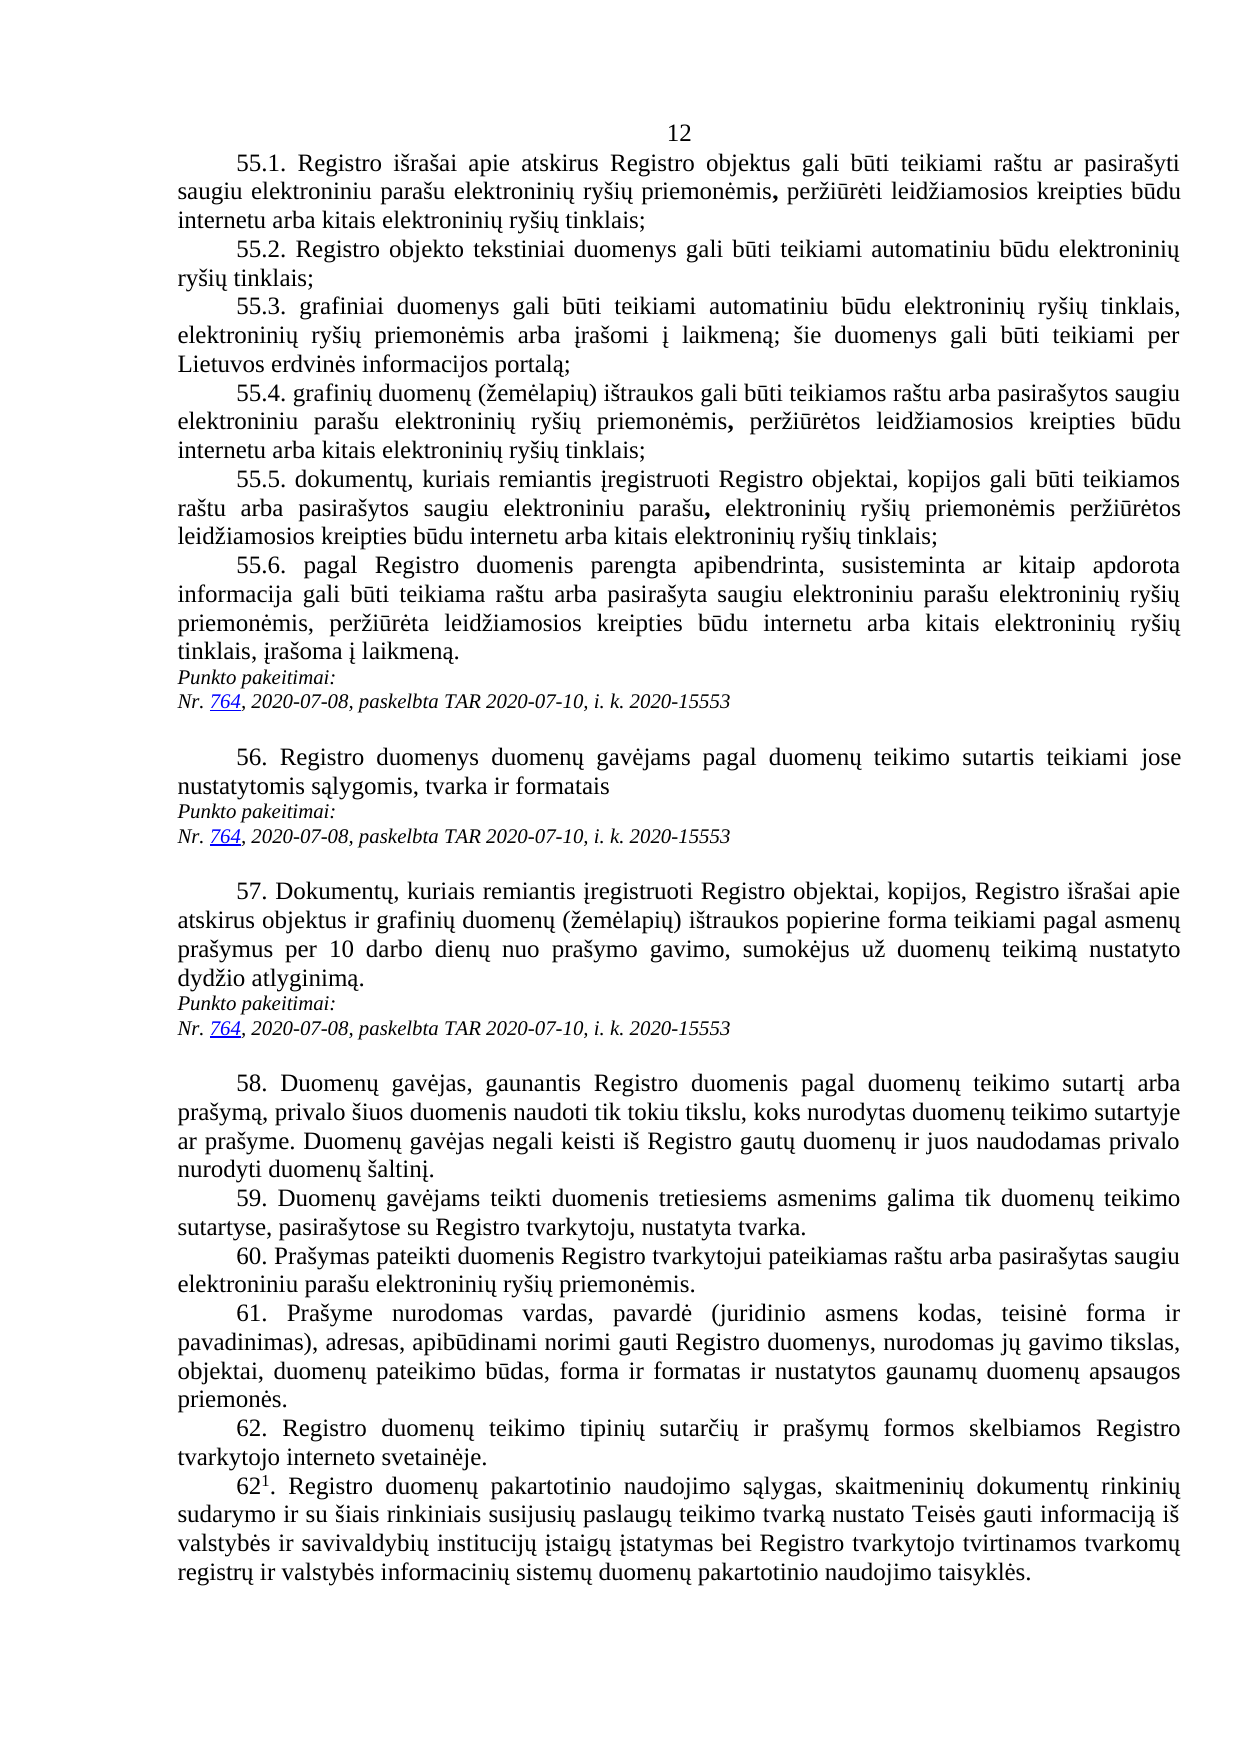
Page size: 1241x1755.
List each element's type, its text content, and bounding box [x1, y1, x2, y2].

text Punkto pakeitimai: [177, 665, 1181, 689]
text 55.5. dokumentų, kuriais remiantis įregistruoti Registro objektai, kopijos gali būti teikiamos raštu arba pasirašytos saugiu elektroniniu parašu, elektroninių ryšių priemonėmis peržiūrėtos leidžiamosios kreipties būdu internetu arba kitais elektroninių ryšių tinklais; [177, 464, 1181, 550]
text 621. Registro duomenų pakartotinio naudojimo sąlygas, skaitmeninių dokumentų rinkinių sudarymo ir su šiais rinkiniais susijusių paslaugų teikimo tvarką nustato Teisės gauti informaciją iš valstybės ir savivaldybių institucijų įstaigų įstatymas bei Registro tvarkytojo tvirtinamos tvarkomų registrų ir valstybės informacinių sistemų duomenų pakartotinio naudojimo taisyklės. [177, 1471, 1181, 1586]
text 55.3. grafiniai duomenys gali būti teikiami automatiniu būdu elektroninių ryšių tinklais, elektroninių ryšių priemonėmis arba įrašomi į laikmeną; šie duomenys gali būti teikiami per Lietuvos erdvinės informacijos portalą; [177, 291, 1181, 378]
text 56. Registro duomenys duomenų gavėjams pagal duomenų teikimo sutartis teikiami jose nustatytomis sąlygomis, tvarka ir formatais [177, 742, 1181, 799]
text 55.1. Registro išrašai apie atskirus Registro objektus gali būti teikiami raštu ar pasirašyti saugiu elektroniniu parašu elektroninių ryšių priemonėmis, peržiūrėti leidžiamosios kreipties būdu internetu arba kitais elektroninių ryšių tinklais; [177, 148, 1181, 234]
text Punkto pakeitimai: [177, 799, 1181, 823]
text Punkto pakeitimai: [177, 991, 1181, 1015]
text 59. Duomenų gavėjams teikti duomenis tretiesiems asmenims galima tik duomenų teikimo sutartyse, pasirašytose su Registro tvarkytoju, nustatyta tvarka. [177, 1183, 1181, 1241]
text 55.2. Registro objekto tekstiniai duomenys gali būti teikiami automatiniu būdu elektroninių ryšių tinklais; [177, 234, 1181, 291]
text 55.6. pagal Registro duomenis parengta apibendrinta, susisteminta ar kitaip apdorota informacija gali būti teikiama raštu arba pasirašyta saugiu elektroniniu parašu elektroninių ryšių priemonėmis, peržiūrėta leidžiamosios kreipties būdu internetu arba kitais elektroninių ryšių tinklais, įrašoma į laikmeną. [177, 550, 1181, 665]
text Nr. 764, 2020-07-08, paskelbta TAR 2020-07-10, i. k. 2020-15553 [177, 689, 1181, 713]
text 58. Duomenų gavėjas, gaunantis Registro duomenis pagal duomenų teikimo sutartį arba prašymą, privalo šiuos duomenis naudoti tik tokiu tikslu, koks nurodytas duomenų teikimo sutartyje ar prašyme. Duomenų gavėjas negali keisti iš Registro gautų duomenų ir juos naudodamas privalo nurodyti duomenų šaltinį. [177, 1068, 1181, 1183]
text Nr. 764, 2020-07-08, paskelbta TAR 2020-07-10, i. k. 2020-15553 [177, 1015, 1181, 1039]
text 55.4. grafinių duomenų (žemėlapių) ištraukos gali būti teikiamos raštu arba pasirašytos saugiu elektroniniu parašu elektroninių ryšių priemonėmis, peržiūrėtos leidžiamosios kreipties būdu internetu arba kitais elektroninių ryšių tinklais; [177, 378, 1181, 464]
text 57. Dokumentų, kuriais remiantis įregistruoti Registro objektai, kopijos, Registro išrašai apie atskirus objektus ir grafinių duomenų (žemėlapių) ištraukos popierine forma teikiami pagal asmenų prašymus per 10 darbo dienų nuo prašymo gavimo, sumokėjus už duomenų teikimą nustatyto dydžio atlyginimą. [177, 876, 1181, 991]
text 61. Prašyme nurodomas vardas, pavardė (juridinio asmens kodas, teisinė forma ir pavadinimas), adresas, apibūdinami norimi gauti Registro duomenys, nurodomas jų gavimo tikslas, objektai, duomenų pateikimo būdas, forma ir formatas ir nustatytos gaunamų duomenų apsaugos priemonės. [177, 1298, 1181, 1413]
text 62. Registro duomenų teikimo tipinių sutarčių ir prašymų formos skelbiamos Registro tvarkytojo interneto svetainėje. [177, 1413, 1181, 1471]
text 60. Prašymas pateikti duomenis Registro tvarkytojui pateikiamas raštu arba pasirašytas saugiu elektroniniu parašu elektroninių ryšių priemonėmis. [177, 1241, 1181, 1298]
text Nr. 764, 2020-07-08, paskelbta TAR 2020-07-10, i. k. 2020-15553 [177, 823, 1181, 848]
